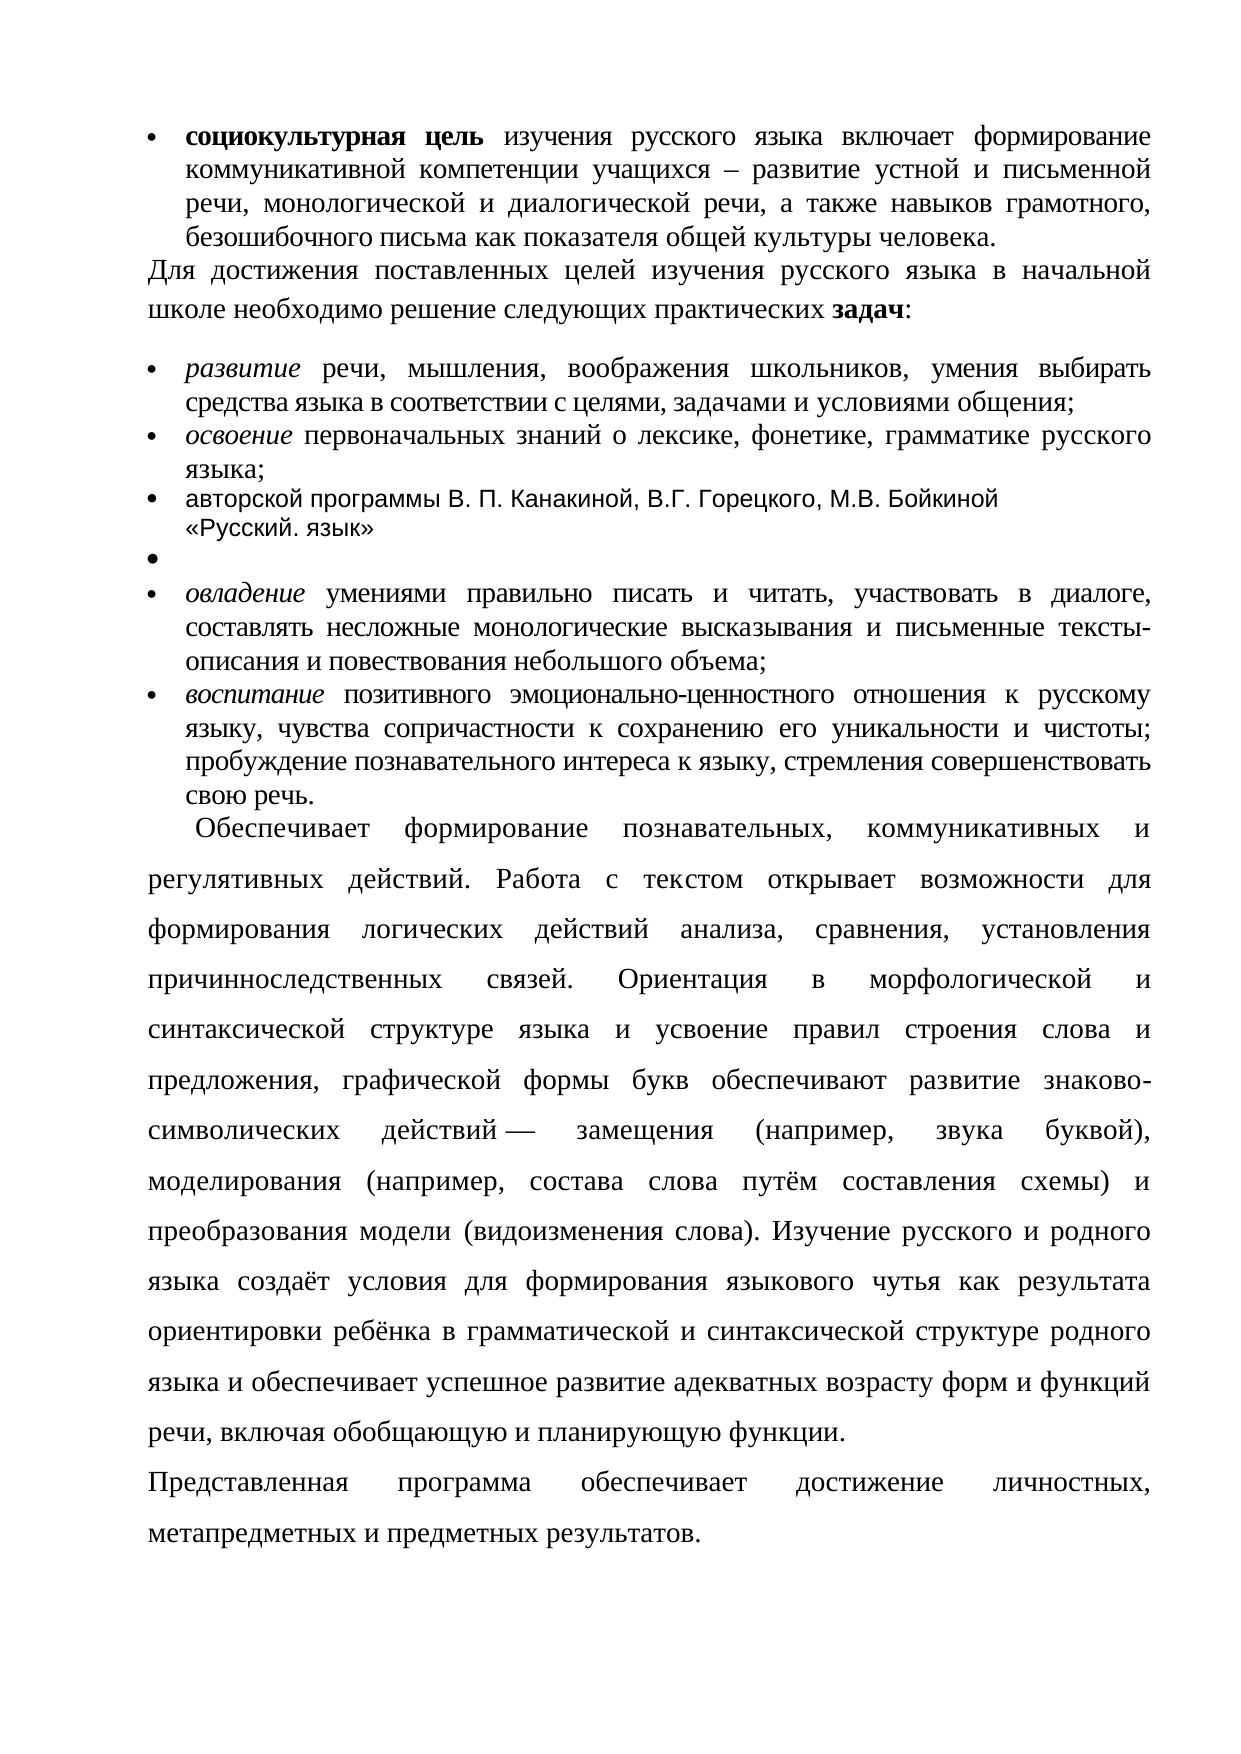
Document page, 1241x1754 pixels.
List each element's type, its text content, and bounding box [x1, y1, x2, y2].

list освоение первоначальных знаний о лексике, фонетике, грамматике русского языка; [148, 417, 1152, 484]
list развитие речи, мышления, воображения школьников, умения выбирать средства языка в соответствии с целями, за­дачами и условиями общения; [148, 350, 1151, 417]
text Для достижения поставленных целей изучения русского языка в начальной школе необходимо решение следующих практических задач: [148, 252, 1151, 324]
text Представленная программа обеспечивает достижение личностных, метапредметных и предметных результатов. [148, 1464, 1152, 1548]
list воспитание позитивного эмоционально-ценностного отно­шения к русскому языку, чувства сопричастности к сохранению его уникальности и чистоты; пробуждение познавательного ин­тереса к языку, стремления совершенствовать свою речь. [148, 676, 1151, 810]
list овладение умениями правильно писать и читать, участво­вать в диалоге, составлять несложные монологические выска­зывания и письменные тексты-описания и повествования не­большого объема; [148, 576, 1152, 676]
list авторской программы В. П. Канакиной, В.Г. Горецкого, М.В. Бойкиной «Русский. язык» [148, 484, 1152, 542]
text Обеспечивает формирование познавательных, коммуникативных и регулятивных действий. Работа с текстом открывает возможности для формирования логических действий анализа, сравнения, установления причинно­следственных связей. Ориентация в морфологической и синтаксической структуре языка и усвоение правил строения слова и предложения, графической формы букв обеспечивают развитие знаково­символических действий — замещения (например, звука буквой), моделирования (например, состава слова путём составления схемы) и преобразования модели (видоизменения слова). Изучение русского и родного языка создаёт условия для формирования языкового чутья как результата ориентировки ребёнка в грамматической и синтаксической структуре родного языка и обеспечивает успешное развитие адекватных возрасту форм и функций речи, включая обобщающую и планирующую функции. [148, 810, 1152, 1448]
list социокультурная цель изучения русского языка включает формирование коммуникативной компетенции учащихся – раз­витие устной и письменной речи, монологической и диалоги­ческой речи, а также навыков грамотного, безошибочного пись­ма как показателя общей культуры человека. [148, 118, 1151, 252]
